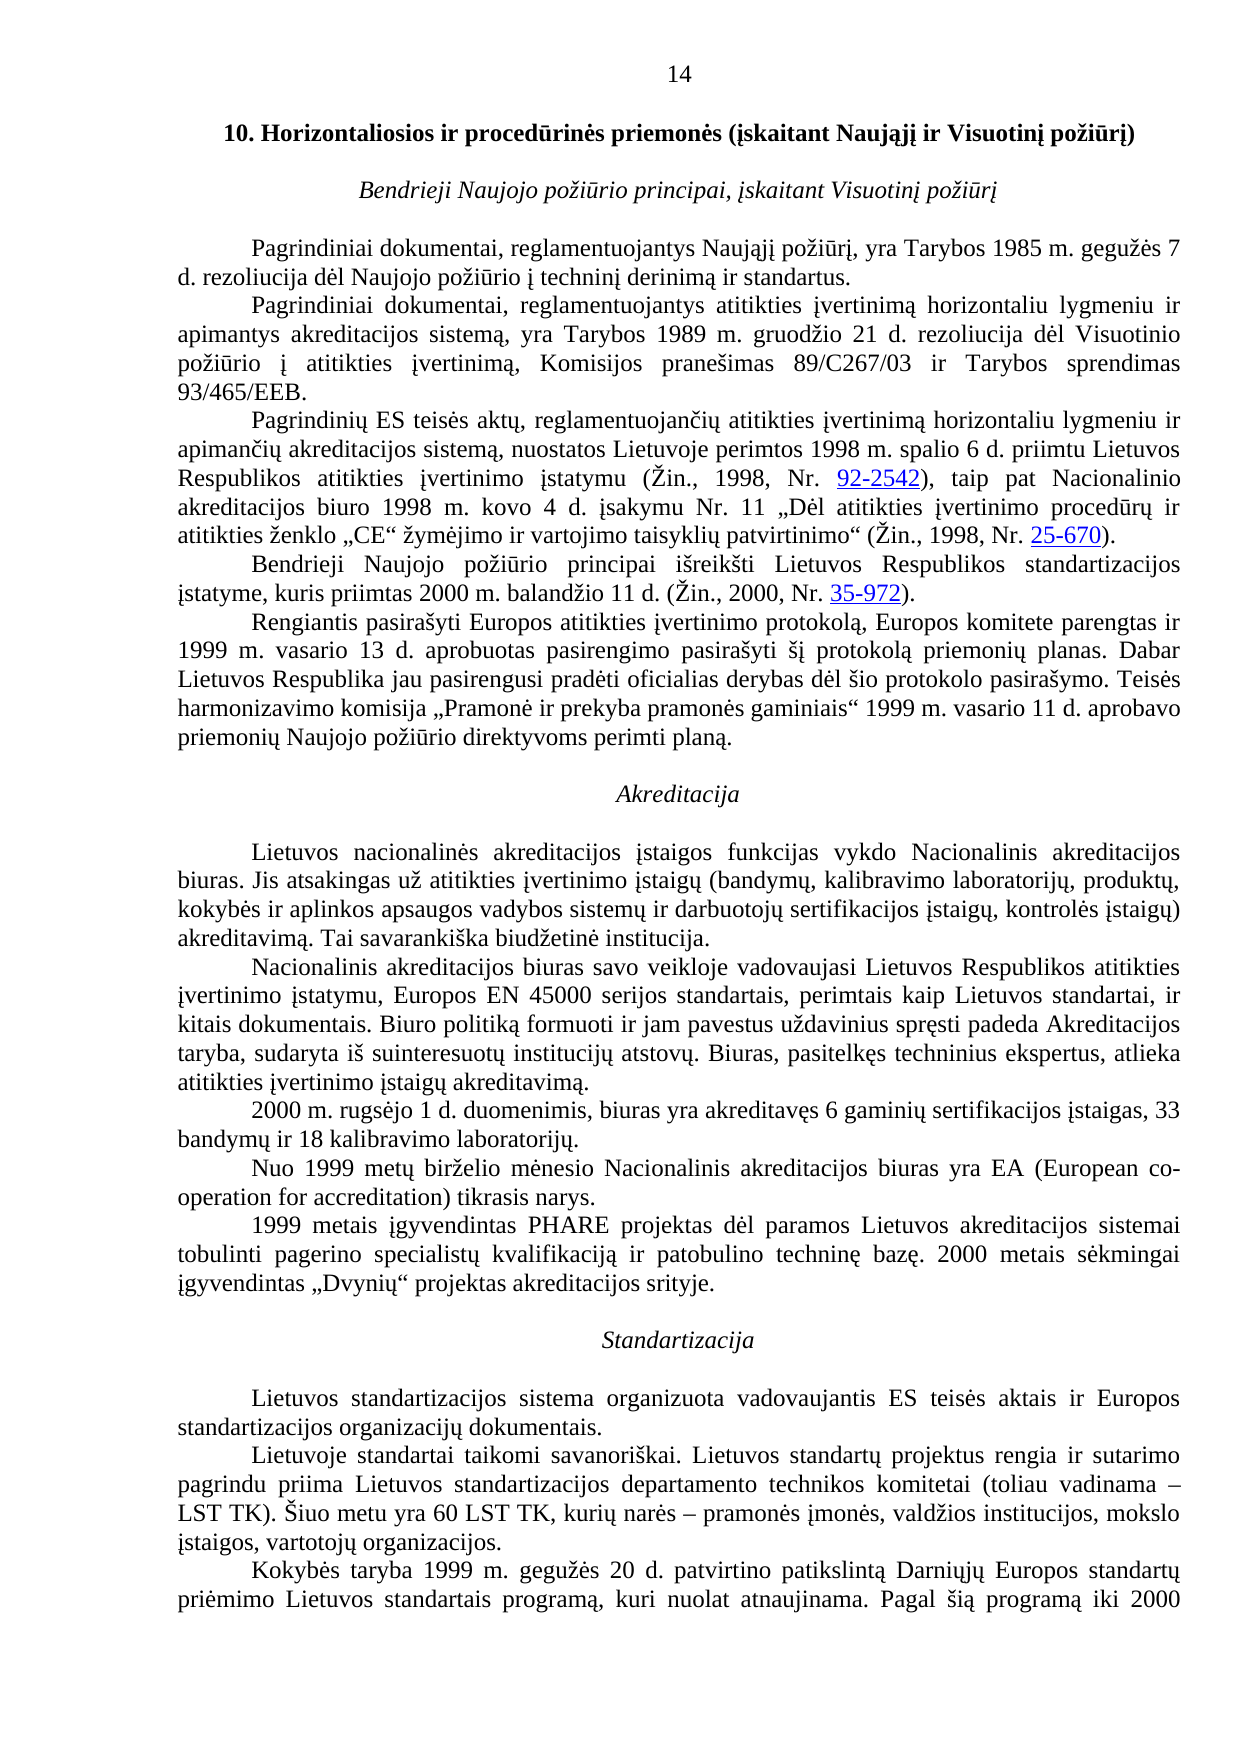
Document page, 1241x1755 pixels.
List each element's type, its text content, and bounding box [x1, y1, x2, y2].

text Akreditacija [177, 779, 1181, 808]
text Nuo 1999 metų birželio mėnesio Nacionalinis akreditacijos biuras yra EA (European co-operation for accreditation) tikrasis narys. [177, 1153, 1181, 1211]
text 2000 m. rugsėjo 1 d. duomenimis, biuras yra akreditavęs 6 gaminių sertifikacijos įstaigas, 33 bandymų ir 18 kalibravimo laboratorijų. [177, 1096, 1181, 1153]
text 1999 metais įgyvendintas PHARE projektas dėl paramos Lietuvos akreditacijos sistemai tobulinti pagerino specialistų kvalifikaciją ir patobulino techninę bazę. 2000 metais sėkmingai įgyvendintas „Dvynių“ projektas akreditacijos srityje. [177, 1211, 1181, 1297]
text Pagrindiniai dokumentai, reglamentuojantys Naująjį požiūrį, yra Tarybos 1985 m. gegužės 7 d. rezoliucija dėl Naujojo požiūrio į techninį derinimą ir standartus. [177, 233, 1181, 291]
text Kokybės taryba 1999 m. gegužės 20 d. patvirtino patikslintą Darniųjų Europos standartų priėmimo Lietuvos standartais programą, kuri nuolat atnaujinama. Pagal šią programą iki 2000 [177, 1556, 1181, 1613]
text Pagrindinių ES teisės aktų, reglamentuojančių atitikties įvertinimą horizontaliu lygmeniu ir apimančių akreditacijos sistemą, nuostatos Lietuvoje perimtos 1998 m. spalio 6 d. priimtu Lietuvos Respublikos atitikties įvertinimo įstatymu (Žin., 1998, Nr. 92-2542), taip pat Nacionalinio akreditacijos biuro 1998 m. kovo 4 d. įsakymu Nr. 11 „Dėl atitikties įvertinimo procedūrų ir atitikties ženklo „CE“ žymėjimo ir vartojimo taisyklių patvirtinimo“ (Žin., 1998, Nr. 25-670). [177, 406, 1181, 549]
text 10. Horizontaliosios ir procedūrinės priemonės (įskaitant Naująjį ir Visuotinį požiūrį) [177, 118, 1181, 147]
text Lietuvos nacionalinės akreditacijos įstaigos funkcijas vykdo Nacionalinis akreditacijos biuras. Jis atsakingas už atitikties įvertinimo įstaigų (bandymų, kalibravimo laboratorijų, produktų, kokybės ir aplinkos apsaugos vadybos sistemų ir darbuotojų sertifikacijos įstaigų, kontrolės įstaigų) akreditavimą. Tai savarankiška biudžetinė institucija. [177, 837, 1181, 952]
text Lietuvos standartizacijos sistema organizuota vadovaujantis ES teisės aktais ir Europos standartizacijos organizacijų dokumentais. [177, 1383, 1181, 1441]
text Bendrieji Naujojo požiūrio principai išreikšti Lietuvos Respublikos standartizacijos įstatyme, kuris priimtas 2000 m. balandžio 11 d. (Žin., 2000, Nr. 35-972). [177, 549, 1181, 607]
text Standartizacija [177, 1326, 1181, 1354]
text Nacionalinis akreditacijos biuras savo veikloje vadovaujasi Lietuvos Respublikos atitikties įvertinimo įstatymu, Europos EN 45000 serijos standartais, perimtais kaip Lietuvos standartai, ir kitais dokumentais. Biuro politiką formuoti ir jam pavestus uždavinius spręsti padeda Akreditacijos taryba, sudaryta iš suinteresuotų institucijų atstovų. Biuras, pasitelkęs techninius ekspertus, atlieka atitikties įvertinimo įstaigų akreditavimą. [177, 952, 1181, 1096]
text Rengiantis pasirašyti Europos atitikties įvertinimo protokolą, Europos komitete parengtas ir 1999 m. vasario 13 d. aprobuotas pasirengimo pasirašyti šį protokolą priemonių planas. Dabar Lietuvos Respublika jau pasirengusi pradėti oficialias derybas dėl šio protokolo pasirašymo. Teisės harmonizavimo komisija „Pramonė ir prekyba pramonės gaminiais“ 1999 m. vasario 11 d. aprobavo priemonių Naujojo požiūrio direktyvoms perimti planą. [177, 607, 1181, 751]
text Lietuvoje standartai taikomi savanoriškai. Lietuvos standartų projektus rengia ir sutarimo pagrindu priima Lietuvos standartizacijos departamento technikos komitetai (toliau vadinama – LST TK). Šiuo metu yra 60 LST TK, kurių narės – pramonės įmonės, valdžios institucijos, mokslo įstaigos, vartotojų organizacijos. [177, 1441, 1181, 1556]
text Pagrindiniai dokumentai, reglamentuojantys atitikties įvertinimą horizontaliu lygmeniu ir apimantys akreditacijos sistemą, yra Tarybos 1989 m. gruodžio 21 d. rezoliucija dėl Visuotinio požiūrio į atitikties įvertinimą, Komisijos pranešimas 89/C267/03 ir Tarybos sprendimas 93/465/EEB. [177, 291, 1181, 406]
text Bendrieji Naujojo požiūrio principai, įskaitant Visuotinį požiūrį [177, 176, 1181, 204]
